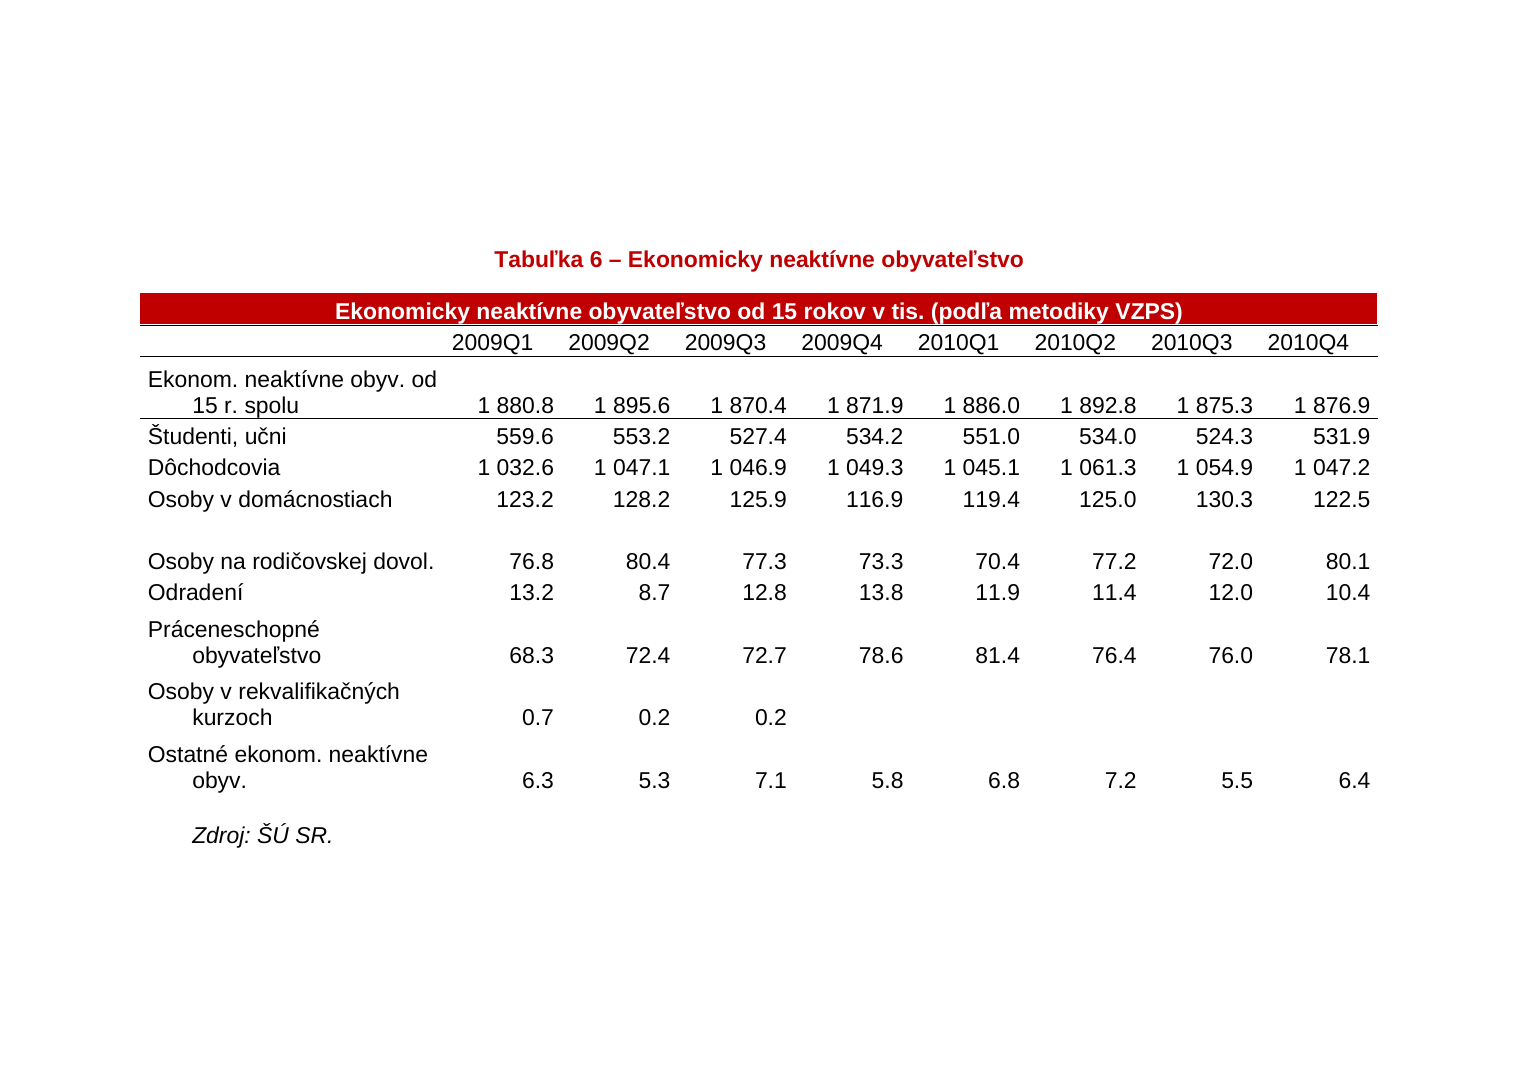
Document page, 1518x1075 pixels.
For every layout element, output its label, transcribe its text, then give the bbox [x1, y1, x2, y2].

table_cell 72.4 [561, 606, 677, 668]
table_cell Práceneschopné obyvateľstvo [140, 606, 444, 668]
table_cell 80.4 [561, 512, 677, 574]
table_cell 5.5 [1144, 731, 1260, 793]
table_cell 8.7 [561, 575, 677, 606]
table_cell 7.1 [677, 731, 794, 793]
table_cell [1144, 668, 1260, 731]
table_cell 559.6 [444, 419, 561, 449]
table_cell 5.8 [794, 731, 910, 793]
table_cell 0.2 [677, 668, 794, 731]
table_cell 2009Q4 [794, 326, 910, 356]
table_cell 116.9 [794, 481, 910, 512]
table_cell Osoby v domácnostiach [140, 481, 444, 512]
table_cell 551.0 [910, 419, 1027, 449]
table_cell [1027, 668, 1143, 731]
table_cell 0.7 [444, 668, 561, 731]
table_cell 6.4 [1260, 731, 1377, 793]
text Tabuľka 6 – Ekonomicky neaktívne obyvateľstvo [148, 246, 1370, 272]
text Zdroj: ŠÚ SR. [148, 822, 1370, 849]
table_cell 1 061.3 [1027, 450, 1143, 481]
table_cell 531.9 [1260, 419, 1377, 449]
table_cell 1 047.1 [561, 450, 677, 481]
table_cell 119.4 [910, 481, 1027, 512]
table_cell 77.3 [677, 512, 794, 574]
table_cell 76.0 [1144, 606, 1260, 668]
table_cell 12.0 [1144, 575, 1260, 606]
table_cell 68.3 [444, 606, 561, 668]
table_cell 2010Q3 [1144, 326, 1260, 356]
table_cell 123.2 [444, 481, 561, 512]
table_cell 1 870.4 [677, 357, 794, 418]
table_cell 1 045.1 [910, 450, 1027, 481]
table_cell 1 892.8 [1027, 357, 1143, 418]
table_cell 13.8 [794, 575, 910, 606]
table_cell Študenti, učni [140, 419, 444, 449]
table_cell 78.1 [1260, 606, 1377, 668]
table_header Ekonomicky neaktívne obyvateľstvo od 15 rokov v tis. (podľa metodiky VZPS) [140, 293, 1377, 324]
table_cell 534.0 [1027, 419, 1143, 449]
table_cell 70.4 [910, 512, 1027, 574]
table_cell 1 895.6 [561, 357, 677, 418]
table_cell [910, 668, 1027, 731]
table_cell Odradení [140, 575, 444, 606]
table_cell 11.9 [910, 575, 1027, 606]
table_cell Osoby v rekvalifikačných kurzoch [140, 668, 444, 731]
table_cell 1 876.9 [1260, 357, 1377, 418]
table_cell 5.3 [561, 731, 677, 793]
table_cell 73.3 [794, 512, 910, 574]
table_cell 125.9 [677, 481, 794, 512]
table_cell 524.3 [1144, 419, 1260, 449]
table_cell 72.0 [1144, 512, 1260, 574]
table_cell 1 054.9 [1144, 450, 1260, 481]
table_cell 2009Q2 [561, 326, 677, 356]
table_cell 553.2 [561, 419, 677, 449]
table_cell 1 032.6 [444, 450, 561, 481]
table_cell 11.4 [1027, 575, 1143, 606]
table_cell 0.2 [561, 668, 677, 731]
table_cell [794, 668, 910, 731]
table_cell 78.6 [794, 606, 910, 668]
table_cell 13.2 [444, 575, 561, 606]
table_cell 12.8 [677, 575, 794, 606]
table_cell 2010Q2 [1027, 326, 1143, 356]
table_cell 2010Q1 [910, 326, 1027, 356]
table_cell 2009Q3 [677, 326, 794, 356]
table_cell 1 046.9 [677, 450, 794, 481]
table_cell Dôchodcovia [140, 450, 444, 481]
table_cell 1 875.3 [1144, 357, 1260, 418]
table_cell Osoby na rodičovskej dovol. [140, 512, 444, 574]
table_cell [1260, 668, 1377, 731]
table_cell 6.3 [444, 731, 561, 793]
table_cell 128.2 [561, 481, 677, 512]
table_cell 7.2 [1027, 731, 1143, 793]
table_cell 76.8 [444, 512, 561, 574]
table_cell 1 871.9 [794, 357, 910, 418]
table_cell 2009Q1 [444, 326, 561, 356]
table_cell 130.3 [1144, 481, 1260, 512]
table_cell 125.0 [1027, 481, 1143, 512]
table_cell 2010Q4 [1260, 326, 1377, 356]
table_cell 72.7 [677, 606, 794, 668]
table_cell 6.8 [910, 731, 1027, 793]
table_cell 80.1 [1260, 512, 1377, 574]
table_cell 76.4 [1027, 606, 1143, 668]
table_cell 534.2 [794, 419, 910, 449]
table_cell Ekonom. neaktívne obyv. od 15 r. spolu [140, 357, 444, 418]
table_cell 10.4 [1260, 575, 1377, 606]
table_cell 1 047.2 [1260, 450, 1377, 481]
table_cell 1 049.3 [794, 450, 910, 481]
table_cell 1 880.8 [444, 357, 561, 418]
table_cell [140, 326, 444, 356]
table_cell 81.4 [910, 606, 1027, 668]
table_cell 1 886.0 [910, 357, 1027, 418]
table_cell 527.4 [677, 419, 794, 449]
table_cell 77.2 [1027, 512, 1143, 574]
table_cell Ostatné ekonom. neaktívne obyv. [140, 731, 444, 793]
table_cell 122.5 [1260, 481, 1377, 512]
